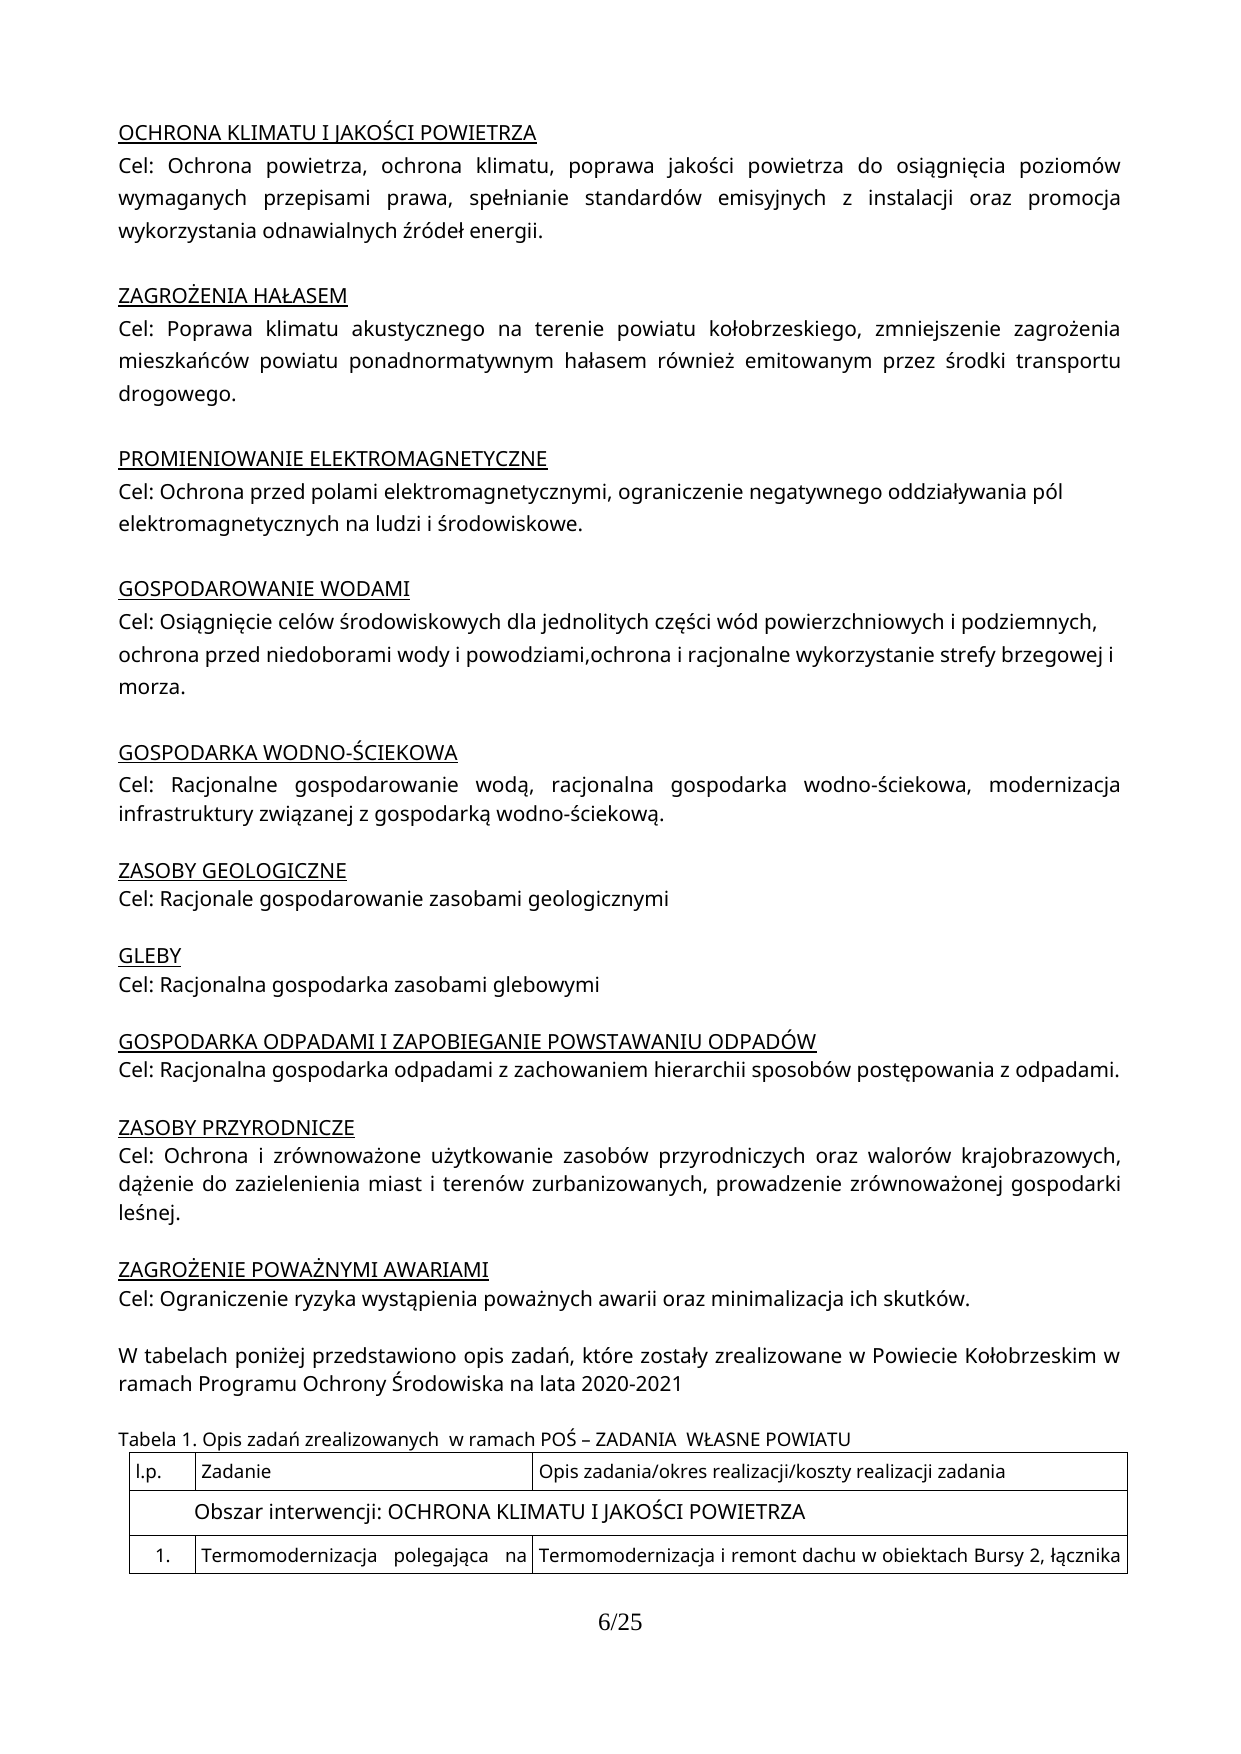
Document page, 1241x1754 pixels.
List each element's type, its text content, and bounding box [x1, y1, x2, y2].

text Cel: Poprawa klimatu akustycznego na terenie powiatu kołobrzeskiego, zmniejszenie zagrożenia mieszkańców powiatu ponadnormatywnym hałasem również emitowanym przez środki transportu drogowego. [118, 314, 1122, 407]
table_cell Termomodernizacja polegająca na [196, 1536, 532, 1573]
text OCHRONA KLIMATU I JAKOŚCI POWIETRZA [118, 118, 1122, 147]
text ZAGROŻENIA HAŁASEM [118, 281, 1122, 309]
text W tabelach poniżej przedstawiono opis zadań, które zostały zrealizowane w Powiecie Kołobrzeskim w ramach Programu Ochrony Środowiska na lata 2020-2021 [118, 1341, 1122, 1398]
text GOSPODARKA WODNO-ŚCIEKOWA [118, 738, 1122, 766]
text GOSPODARKA ODPADAMI I ZAPOBIEGANIE POWSTAWANIU ODPADÓW [118, 1027, 1122, 1056]
text GLEBY [118, 941, 1122, 970]
text Cel: Racjonalne gospodarowanie wodą, racjonalna gospodarka wodno-ściekowa, modernizacja infrastruktury związanej z gospodarką wodno-ściekową. [118, 770, 1122, 827]
text Cel: Racjonalna gospodarka odpadami z zachowaniem hierarchii sposobów postępowania z odpadami. [118, 1056, 1122, 1084]
table_header l.p. [130, 1453, 195, 1490]
text ZASOBY GEOLOGICZNE [118, 856, 1122, 884]
text Cel: Ochrona powietrza, ochrona klimatu, poprawa jakości powietrza do osiągnięcia poziomów wymaganych przepisami prawa, spełnianie standardów emisyjnych z instalacji oraz promocja wykorzystania odnawialnych źródeł energii. [118, 151, 1122, 244]
text GOSPODAROWANIE WODAMI [118, 574, 1122, 603]
text Cel: Osiągnięcie celów środowiskowych dla jednolitych części wód powierzchniowych i podziemnych, ochrona przed niedoborami wody i powodziami,ochrona i racjonalne wykorzystanie strefy brzegowej i morza. [118, 607, 1122, 701]
table_header Opis zadania/okres realizacji/koszty realizacji zadania [533, 1453, 1127, 1490]
text Cel: Ochrona przed polami elektromagnetycznymi, ograniczenie negatywnego oddziaływania pól elektromagnetycznych na ludzi i środowiskowe. [118, 477, 1122, 538]
table_cell Termomodernizacja i remont dachu w obiektach Bursy 2, łącznika [533, 1536, 1127, 1573]
text PROMIENIOWANIE ELEKTROMAGNETYCZNE [118, 444, 1122, 473]
table_header Zadanie [196, 1453, 532, 1490]
table_cell Obszar interwencji: OCHRONA KLIMATU I JAKOŚCI POWIETRZA [130, 1491, 1127, 1535]
text Cel: Racjonalna gospodarka zasobami glebowymi [118, 970, 1122, 998]
text Tabela 1. Opis zadań zrealizowanych w ramach POŚ – ZADANIA WŁASNE POWIATU [118, 1426, 1122, 1452]
table_cell 1. [130, 1536, 195, 1573]
text Cel: Ograniczenie ryzyka wystąpienia poważnych awarii oraz minimalizacja ich skutków. [118, 1284, 1122, 1312]
text ZAGROŻENIE POWAŻNYMI AWARIAMI [118, 1255, 1122, 1284]
text Cel: Ochrona i zrównoważone użytkowanie zasobów przyrodniczych oraz walorów krajobrazowych, dążenie do zazielenienia miast i terenów zurbanizowanych, prowadzenie zrównoważonej gospodarki leśnej. [118, 1141, 1122, 1226]
text ZASOBY PRZYRODNICZE [118, 1113, 1122, 1141]
text Cel: Racjonale gospodarowanie zasobami geologicznymi [118, 884, 1122, 913]
